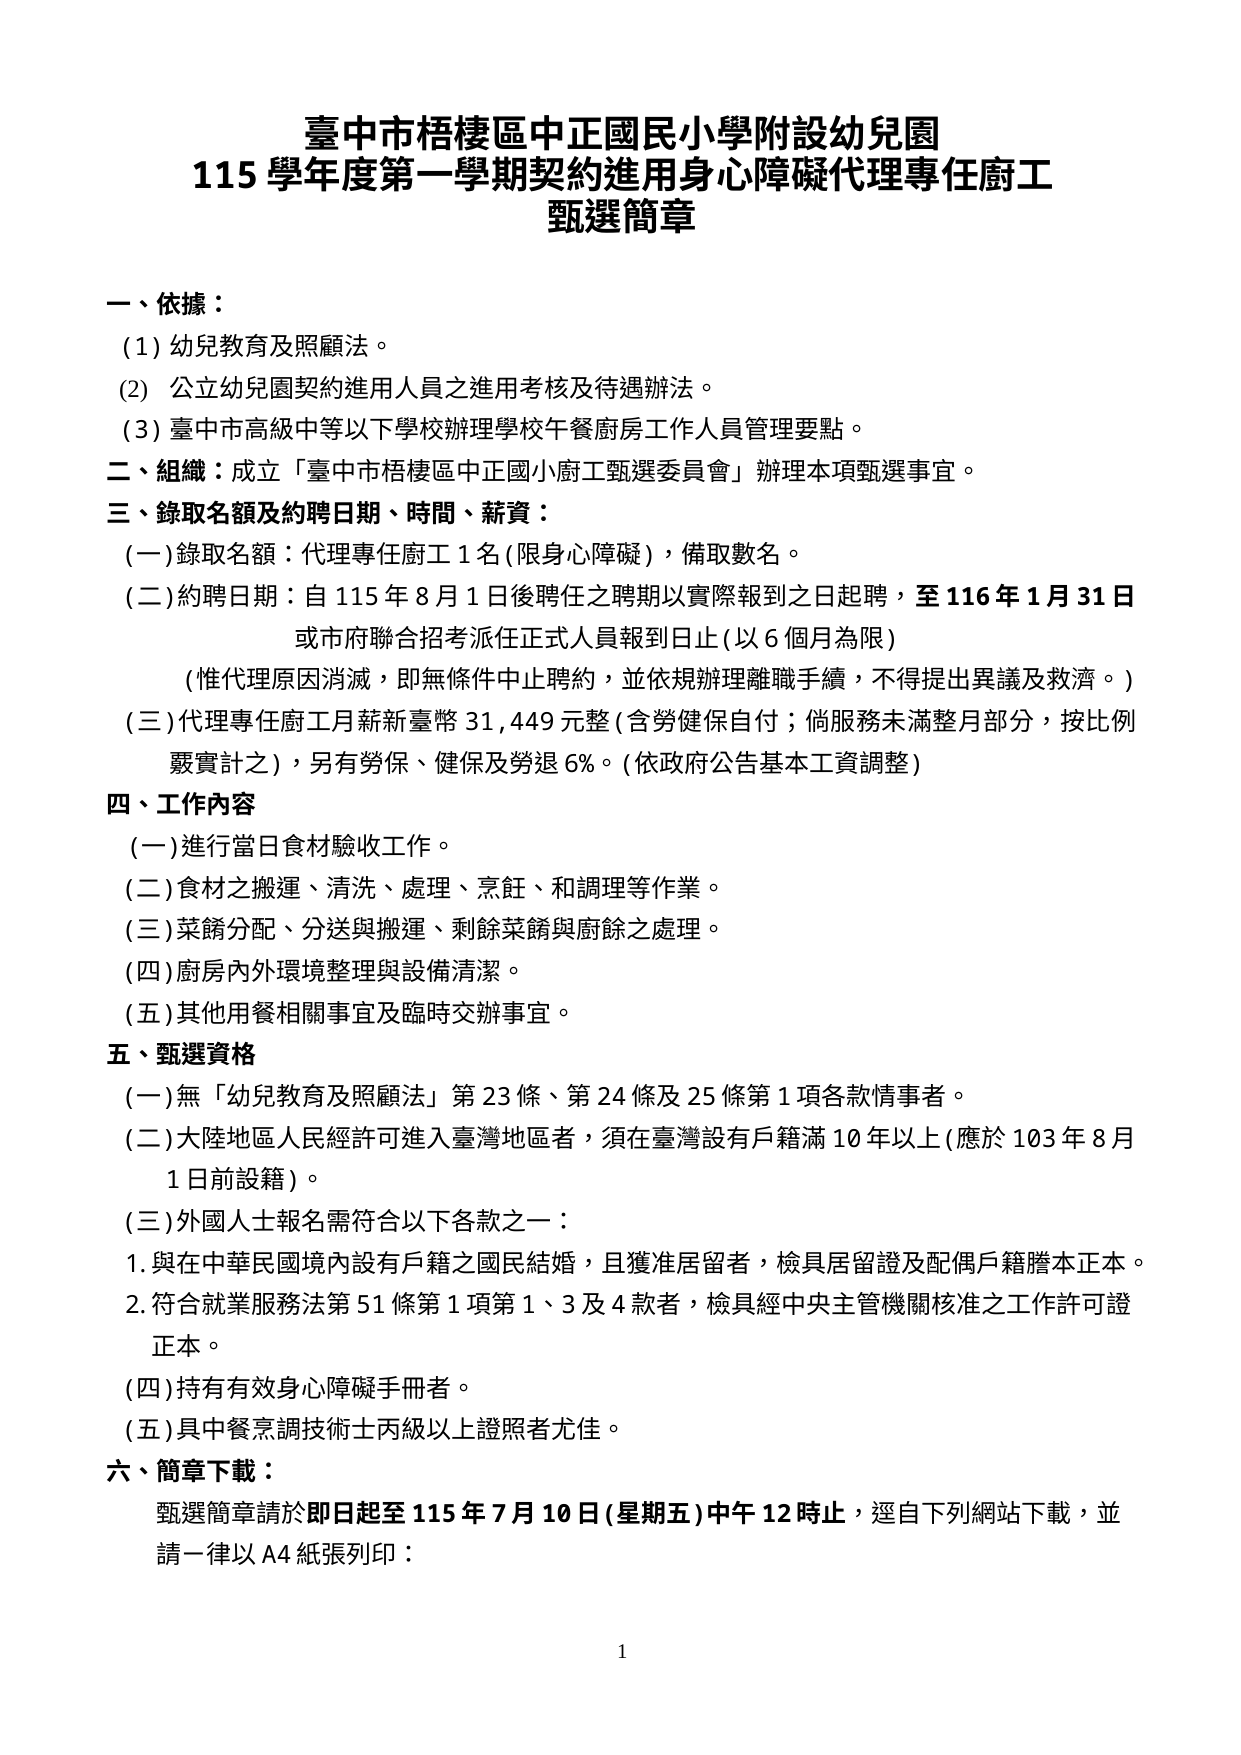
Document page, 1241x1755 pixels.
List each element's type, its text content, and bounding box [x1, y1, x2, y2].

text (三)外國人士報名需符合以下各款之一： [106, 1197, 1137, 1239]
text (二)大陸地區人民經許可進入臺灣地區者，須在臺灣設有戶籍滿10年以上(應於103年8月1日前設籍)。 [106, 1114, 1137, 1197]
text (一)進行當日食材驗收工作。 [106, 822, 1137, 864]
text (五)其他用餐相關事宜及臨時交辦事宜。 [106, 989, 1137, 1030]
text (一)無「幼兒教育及照顧法」第23條、第24條及25條第1項各款情事者。 [106, 1072, 1137, 1114]
text 一、依據： [106, 280, 1137, 322]
text 四、工作內容 [106, 780, 1137, 822]
text 二、組織：成立「臺中市梧棲區中正國小廚工甄選委員會」辦理本項甄選事宜。 [106, 447, 1137, 489]
text 甄選簡章請於即日起至115年7月10日(星期五)中午12時止，逕自下列網站下載，並請ㄧ律以A4紙張列印： [156, 1489, 1137, 1572]
text 臺中市梧棲區中正國民小學附設幼兒園 [106, 114, 1137, 155]
text 五、甄選資格 [106, 1030, 1137, 1072]
text (四)廚房內外環境整理與設備清潔。 [106, 947, 1137, 989]
text (惟代理原因消滅，即無條件中止聘約，並依規辦理離職手續，不得提出異議及救濟。) [106, 655, 1137, 697]
list 幼兒教育及照顧法。 [119, 322, 1137, 364]
text 三、錄取名額及約聘日期、時間、薪資： [106, 489, 1137, 530]
text 115學年度第一學期契約進用身心障礙代理專任廚工 [106, 155, 1137, 197]
list 符合就業服務法第51條第1項第1、3及4款者，檢具經中央主管機關核准之工作許可證正本。 [125, 1280, 1137, 1364]
list 與在中華民國境內設有戶籍之國民結婚，且獲准居留者，檢具居留證及配偶戶籍謄本正本。 [125, 1239, 1137, 1280]
text (三)菜餚分配、分送與搬運、剩餘菜餚與廚餘之處理。 [106, 905, 1137, 947]
text (五)具中餐烹調技術士丙級以上證照者尤佳。 [106, 1405, 1137, 1447]
text (二)食材之搬運、清洗、處理、烹飪、和調理等作業。 [106, 864, 1137, 905]
text (二)約聘日期：自115年8月1日後聘任之聘期以實際報到之日起聘，至116年1月31日或市府聯合招考派任正式人員報到日止(以6個月為限) [106, 572, 1137, 655]
list 公立幼兒園契約進用人員之進用考核及待遇辦法。 [119, 364, 1137, 405]
text (三)代理專任廚工月薪新臺幣31,449元整(含勞健保自付；倘服務未滿整月部分，按比例覈實計之)，另有勞保、健保及勞退6%。(依政府公告基本工資調整) [106, 697, 1137, 780]
text 甄選簡章 [106, 197, 1137, 239]
text (四)持有有效身心障礙手冊者。 [106, 1364, 1137, 1405]
text 六、簡章下載： [106, 1447, 1137, 1489]
list 臺中市高級中等以下學校辦理學校午餐廚房工作人員管理要點。 [119, 405, 1137, 447]
text (一)錄取名額：代理專任廚工1名(限身心障礙)，備取數名。 [106, 530, 1137, 572]
